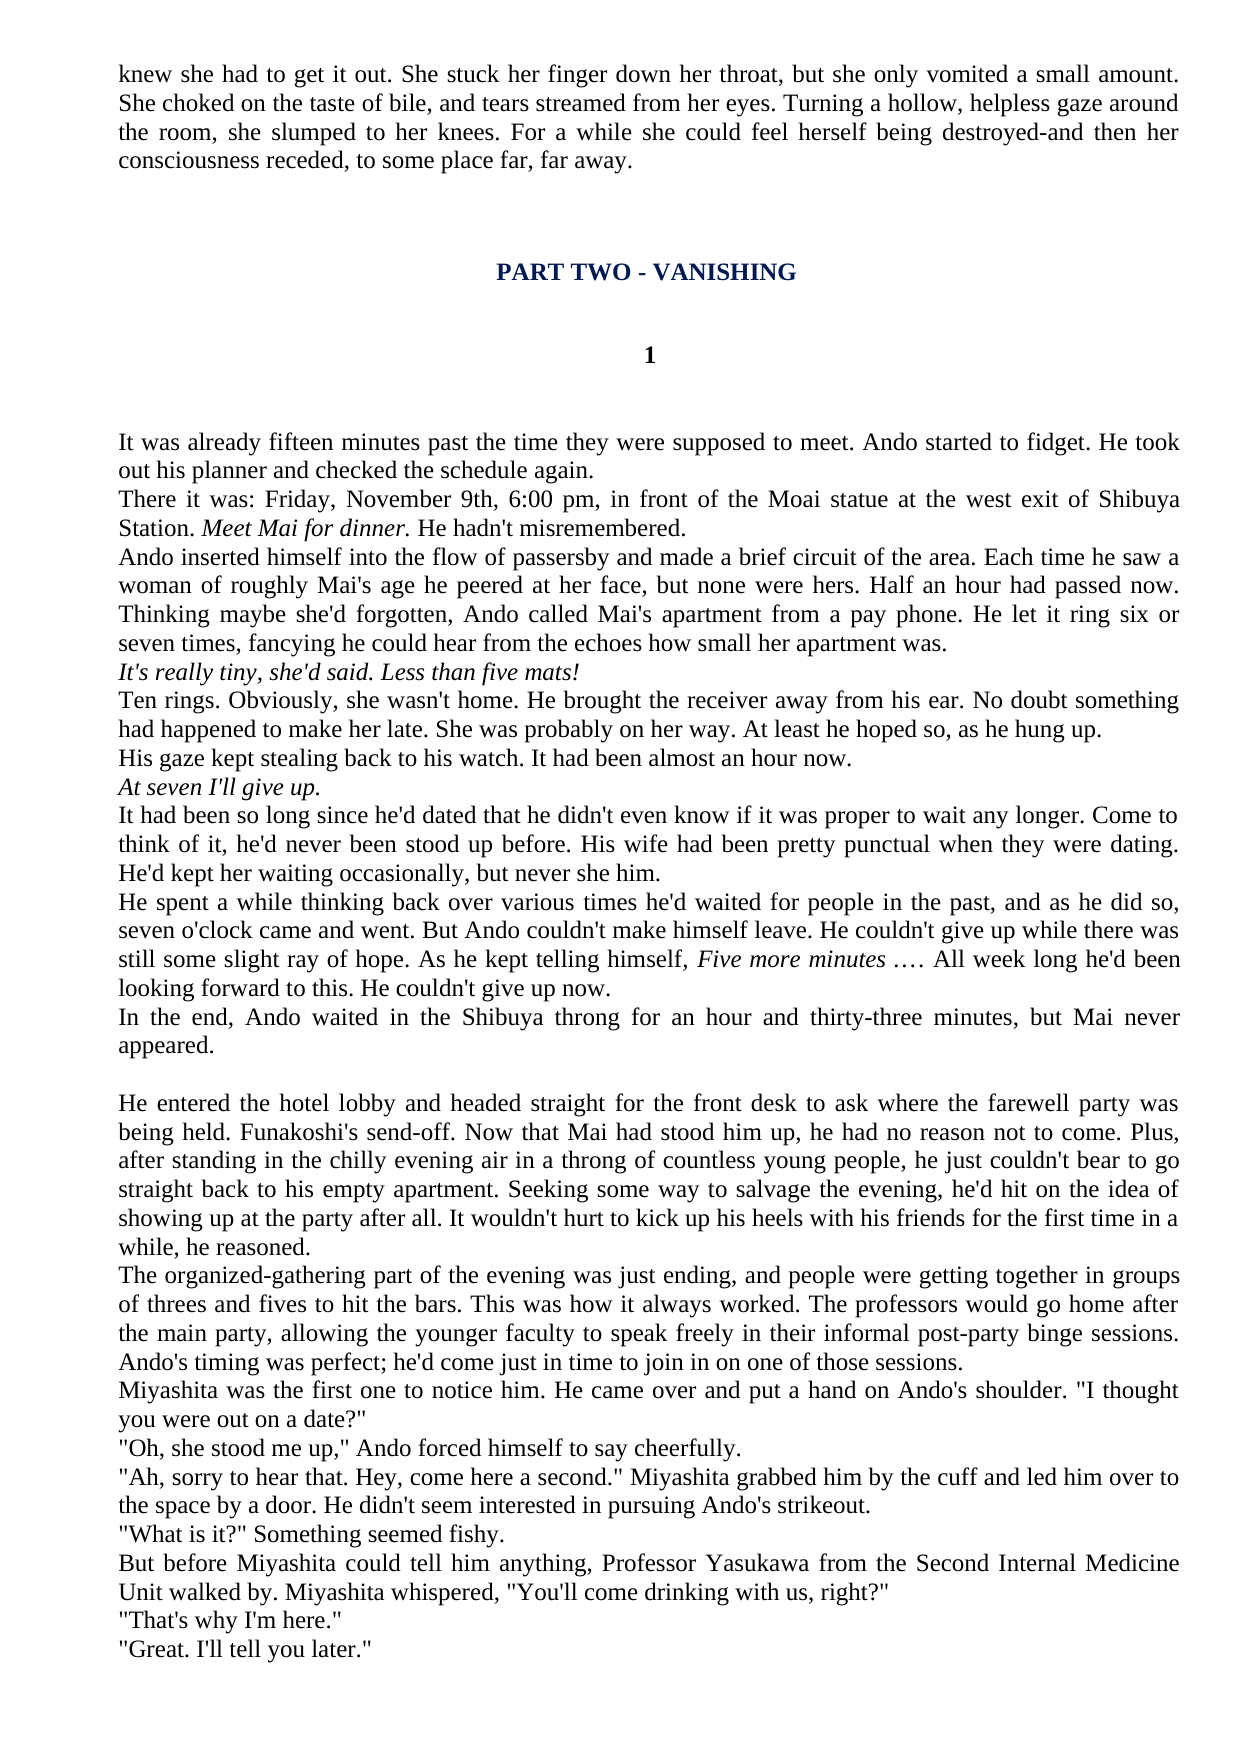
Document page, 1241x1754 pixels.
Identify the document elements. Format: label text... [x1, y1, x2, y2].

text "What is it?" Something seemed fishy. [118, 1519, 1181, 1548]
text The organized-gathering part of the evening was just ending, and people were getting together in groups of threes and fives to hit the bars. This was how it always worked. The professors would go home after the main party, allowing the younger faculty to speak freely in their informal post-party binge sessions. Ando's timing was perfect; he'd come just in time to join in on one of those sessions. [118, 1261, 1181, 1376]
subtitle PART TWO - VANISHING [118, 257, 1181, 285]
text "That's why I'm here." [118, 1606, 1181, 1634]
text It's really tiny, she'd said. Less than five mats! [118, 657, 1181, 686]
text He entered the hotel lobby and headed straight for the front desk to ask where the farewell party was being held. Funakoshi's send-off. Now that Mai had stood him up, he had no reason not to come. Plus, after standing in the chilly evening air in a throng of countless young people, he just couldn't bear to go straight back to his empty apartment. Seeking some way to salvage the evening, he'd hit on the idea of showing up at the party after all. It wouldn't hurt to kick up his heels with his friends for the first time in a while, he reasoned. [118, 1088, 1181, 1261]
text But before Miyashita could tell him anything, Professor Yasukawa from the Second Internal Medicine Unit walked by. Miyashita whispered, "You'll come drinking with us, right?" [118, 1548, 1181, 1606]
text In the end, Ando waited in the Shibuya throng for an hour and thirty-three minutes, but Mai never appeared. [118, 1002, 1181, 1059]
text It was already fifteen minutes past the time they were supposed to meet. Ando started to fidget. He took out his planner and checked the schedule again. [118, 427, 1181, 484]
text "Ah, sorry to hear that. Hey, come here a second." Miyashita grabbed him by the cuff and led him over to the space by a door. He didn't seem interested in pursuing Ando's strikeout. [118, 1462, 1181, 1519]
text It had been so long since he'd dated that he didn't even know if it was proper to wait any longer. Come to think of it, he'd never been stood up before. His wife had been pretty punctual when they were dating. He'd kept her waiting occasionally, but never she him. [118, 801, 1181, 887]
subtitle 1 [118, 340, 1181, 368]
text At seven I'll give up. [118, 772, 1181, 801]
text "Great. I'll tell you later." [118, 1634, 1181, 1663]
text knew she had to get it out. She stuck her finger down her throat, but she only vomited a small amount. She choked on the taste of bile, and tears streamed from her eyes. Turning a hollow, helpless gaze around the room, she slumped to her knees. For a while she could feel herself being destroyed-and then her consciousness receded, to some place far, far away. [118, 59, 1181, 174]
text "Oh, she stood me up," Ando forced himself to say cheerfully. [118, 1433, 1181, 1462]
text There it was: Friday, November 9th, 6:00 pm, in front of the Moai statue at the west exit of Shibuya Station. Meet Mai for dinner. He hadn't misremembered. [118, 484, 1181, 542]
text Ando inserted himself into the flow of passersby and made a brief circuit of the area. Each time he saw a woman of roughly Mai's age he peered at her face, but none were hers. Half an hour had passed now. Thinking maybe she'd forgotten, Ando called Mai's apartment from a pay phone. He let it ring six or seven times, fancying he could hear from the echoes how small her apartment was. [118, 542, 1181, 657]
text Miyashita was the first one to notice him. He came over and put a hand on Ando's shoulder. "I thought you were out on a date?" [118, 1376, 1181, 1433]
text He spent a while thinking back over various times he'd waited for people in the past, and as he did so, seven o'clock came and went. But Ando couldn't make himself leave. He couldn't give up while there was still some slight ray of hope. As he kept telling himself, Five more minutes .… All week long he'd been looking forward to this. He couldn't give up now. [118, 887, 1181, 1002]
text Ten rings. Obviously, she wasn't home. He brought the receiver away from his ear. No doubt something had happened to make her late. She was probably on her way. At least he hoped so, as he hung up. [118, 686, 1181, 743]
text His gaze kept stealing back to his watch. It had been almost an hour now. [118, 743, 1181, 772]
